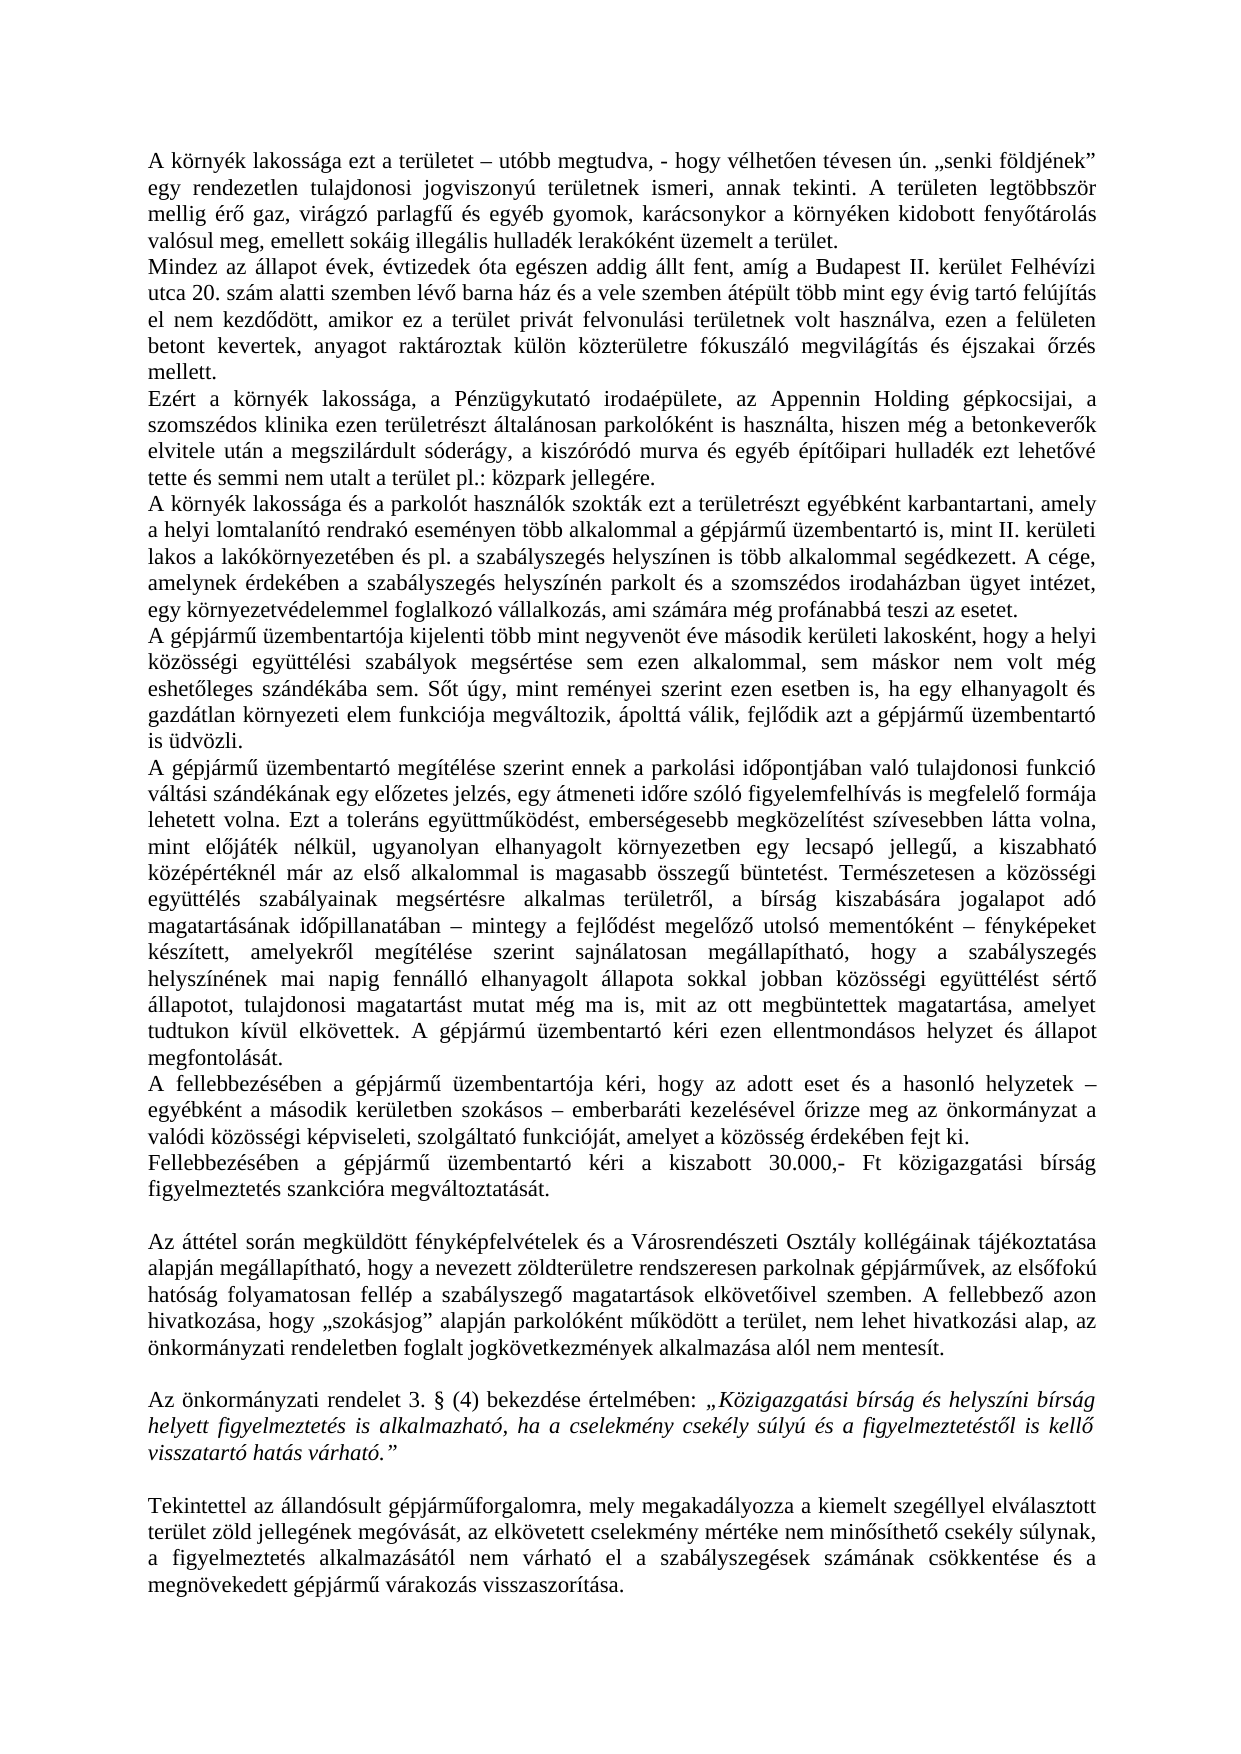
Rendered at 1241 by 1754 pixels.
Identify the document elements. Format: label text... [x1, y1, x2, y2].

text Tekintettel az állandósult gépjárműforgalomra, mely megakadályozza a kiemelt szegéllyel elválasztott terület zöld jellegének megóvását, az elkövetett cselekmény mértéke nem minősíthető csekély súlynak, a figyelmeztetés alkalmazásától nem várható el a szabályszegések számának csökkentése és a megnövekedett gépjármű várakozás visszaszorítása. [148, 1492, 1098, 1597]
text Ezért a környék lakossága, a Pénzügykutató irodaépülete, az Appennin Holding gépkocsijai, a szomszédos klinika ezen területrészt általánosan parkolóként is használta, hiszen még a betonkeverők elvitele után a megszilárdult sóderágy, a kiszóródó murva és egyéb építőipari hulladék ezt lehetővé tette és semmi nem utalt a terület pl.: közpark jellegére. [148, 385, 1098, 490]
text Mindez az állapot évek, évtizedek óta egészen addig állt fent, amíg a Budapest II. kerület Felhévízi utca 20. szám alatti szemben lévő barna ház és a vele szemben átépült több mint egy évig tartó felújítás el nem kezdődött, amikor ez a terület privát felvonulási területnek volt használva, ezen a felületen betont kevertek, anyagot raktároztak külön közterületre fókuszáló megvilágítás és éjszakai őrzés mellett. [148, 253, 1098, 385]
text A környék lakossága és a parkolót használók szokták ezt a területrészt egyébként karbantartani, amely a helyi lomtalanító rendrakó eseményen több alkalommal a gépjármű üzembentartó is, mint II. kerületi lakos a lakókörnyezetében és pl. a szabályszegés helyszínen is több alkalommal segédkezett. A cége, amelynek érdekében a szabályszegés helyszínén parkolt és a szomszédos irodaházban ügyet intézet, egy környezetvédelemmel foglalkozó vállalkozás, ami számára még profánabbá teszi az esetet. [148, 490, 1098, 622]
text Az áttétel során megküldött fényképfelvételek és a Városrendészeti Osztály kollégáinak tájékoztatása alapján megállapítható, hogy a nevezett zöldterületre rendszeresen parkolnak gépjárművek, az elsőfokú hatóság folyamatosan fellép a szabályszegő magatartások elkövetőivel szemben. A fellebbező azon hivatkozása, hogy „szokásjog” alapján parkolóként működött a terület, nem lehet hivatkozási alap, az önkormányzati rendeletben foglalt jogkövetkezmények alkalmazása alól nem mentesít. [148, 1228, 1098, 1360]
text A környék lakossága ezt a területet – utóbb megtudva, - hogy vélhetően tévesen ún. „senki földjének” egy rendezetlen tulajdonosi jogviszonyú területnek ismeri, annak tekinti. A területen legtöbbször mellig érő gaz, virágzó parlagfű és egyéb gyomok, karácsonykor a környéken kidobott fenyőtárolás valósul meg, emellett sokáig illegális hulladék lerakóként üzemelt a terület. [148, 148, 1098, 253]
text Az önkormányzati rendelet 3. § (4) bekezdése értelmében: „Közigazgatási bírság és helyszíni bírság helyett figyelmeztetés is alkalmazható, ha a cselekmény csekély súlyú és a figyelmeztetéstől is kellő visszatartó hatás várható.” [148, 1386, 1098, 1465]
text A gépjármű üzembentartó megítélése szerint ennek a parkolási időpontjában való tulajdonosi funkció váltási szándékának egy előzetes jelzés, egy átmeneti időre szóló figyelemfelhívás is megfelelő formája lehetett volna. Ezt a toleráns együttműködést, emberségesebb megközelítést szívesebben látta volna, mint előjáték nélkül, ugyanolyan elhanyagolt környezetben egy lecsapó jellegű, a kiszabható középértéknél már az első alkalommal is magasabb összegű büntetést. Természetesen a közösségi együttélés szabályainak megsértésre alkalmas területről, a bírság kiszabására jogalapot adó magatartásának időpillanatában – mintegy a fejlődést megelőző utolsó mementóként – fényképeket készített, amelyekről megítélése szerint sajnálatosan megállapítható, hogy a szabályszegés helyszínének mai napig fennálló elhanyagolt állapota sokkal jobban közösségi együttélést sértő állapotot, tulajdonosi magatartást mutat még ma is, mit az ott megbüntettek magatartása, amelyet tudtukon kívül elkövettek. A gépjármú üzembentartó kéri ezen ellentmondásos helyzet és állapot megfontolását. [148, 754, 1098, 1070]
text A fellebbezésében a gépjármű üzembentartója kéri, hogy az adott eset és a hasonló helyzetek – egyébként a második kerületben szokásos – emberbaráti kezelésével őrizze meg az önkormányzat a valódi közösségi képviseleti, szolgáltató funkcióját, amelyet a közösség érdekében fejt ki. [148, 1070, 1098, 1149]
text A gépjármű üzembentartója kijelenti több mint negyvenöt éve második kerületi lakosként, hogy a helyi közösségi együttélési szabályok megsértése sem ezen alkalommal, sem máskor nem volt még eshetőleges szándékába sem. Sőt úgy, mint reményei szerint ezen esetben is, ha egy elhanyagolt és gazdátlan környezeti elem funkciója megváltozik, ápolttá válik, fejlődik azt a gépjármű üzembentartó is üdvözli. [148, 622, 1098, 754]
text Fellebbezésében a gépjármű üzembentartó kéri a kiszabott 30.000,- Ft közigazgatási bírság figyelmeztetés szankcióra megváltoztatását. [148, 1149, 1098, 1202]
